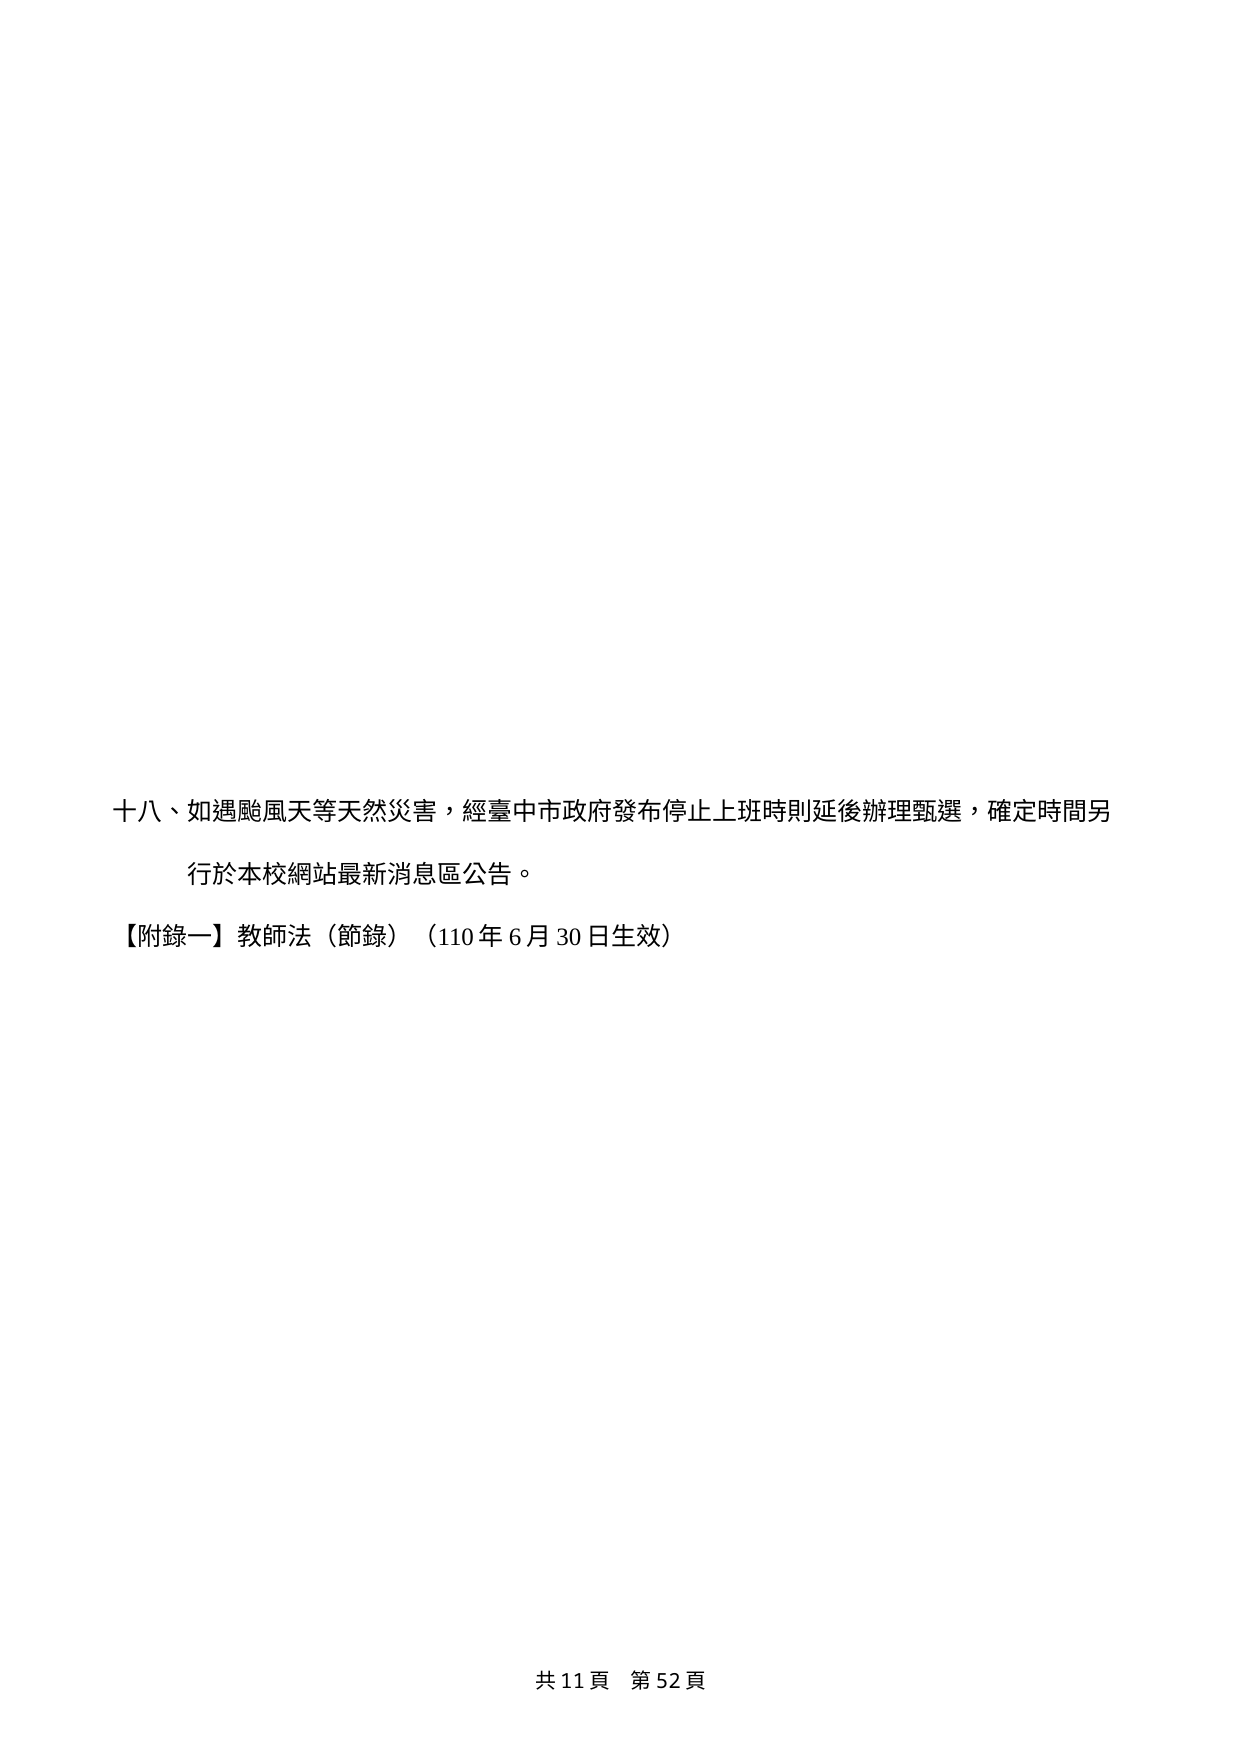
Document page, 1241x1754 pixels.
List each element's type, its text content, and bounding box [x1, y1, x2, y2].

text 十八、如遇颱風天等天然災害，經臺中市政府發布停止上班時則延後辦理甄選，確定時間另行於本校網站最新消息區公告。 [112, 768, 1128, 893]
text 【附錄一】教師法（節錄）（110年6月30日生效） [112, 893, 1128, 956]
